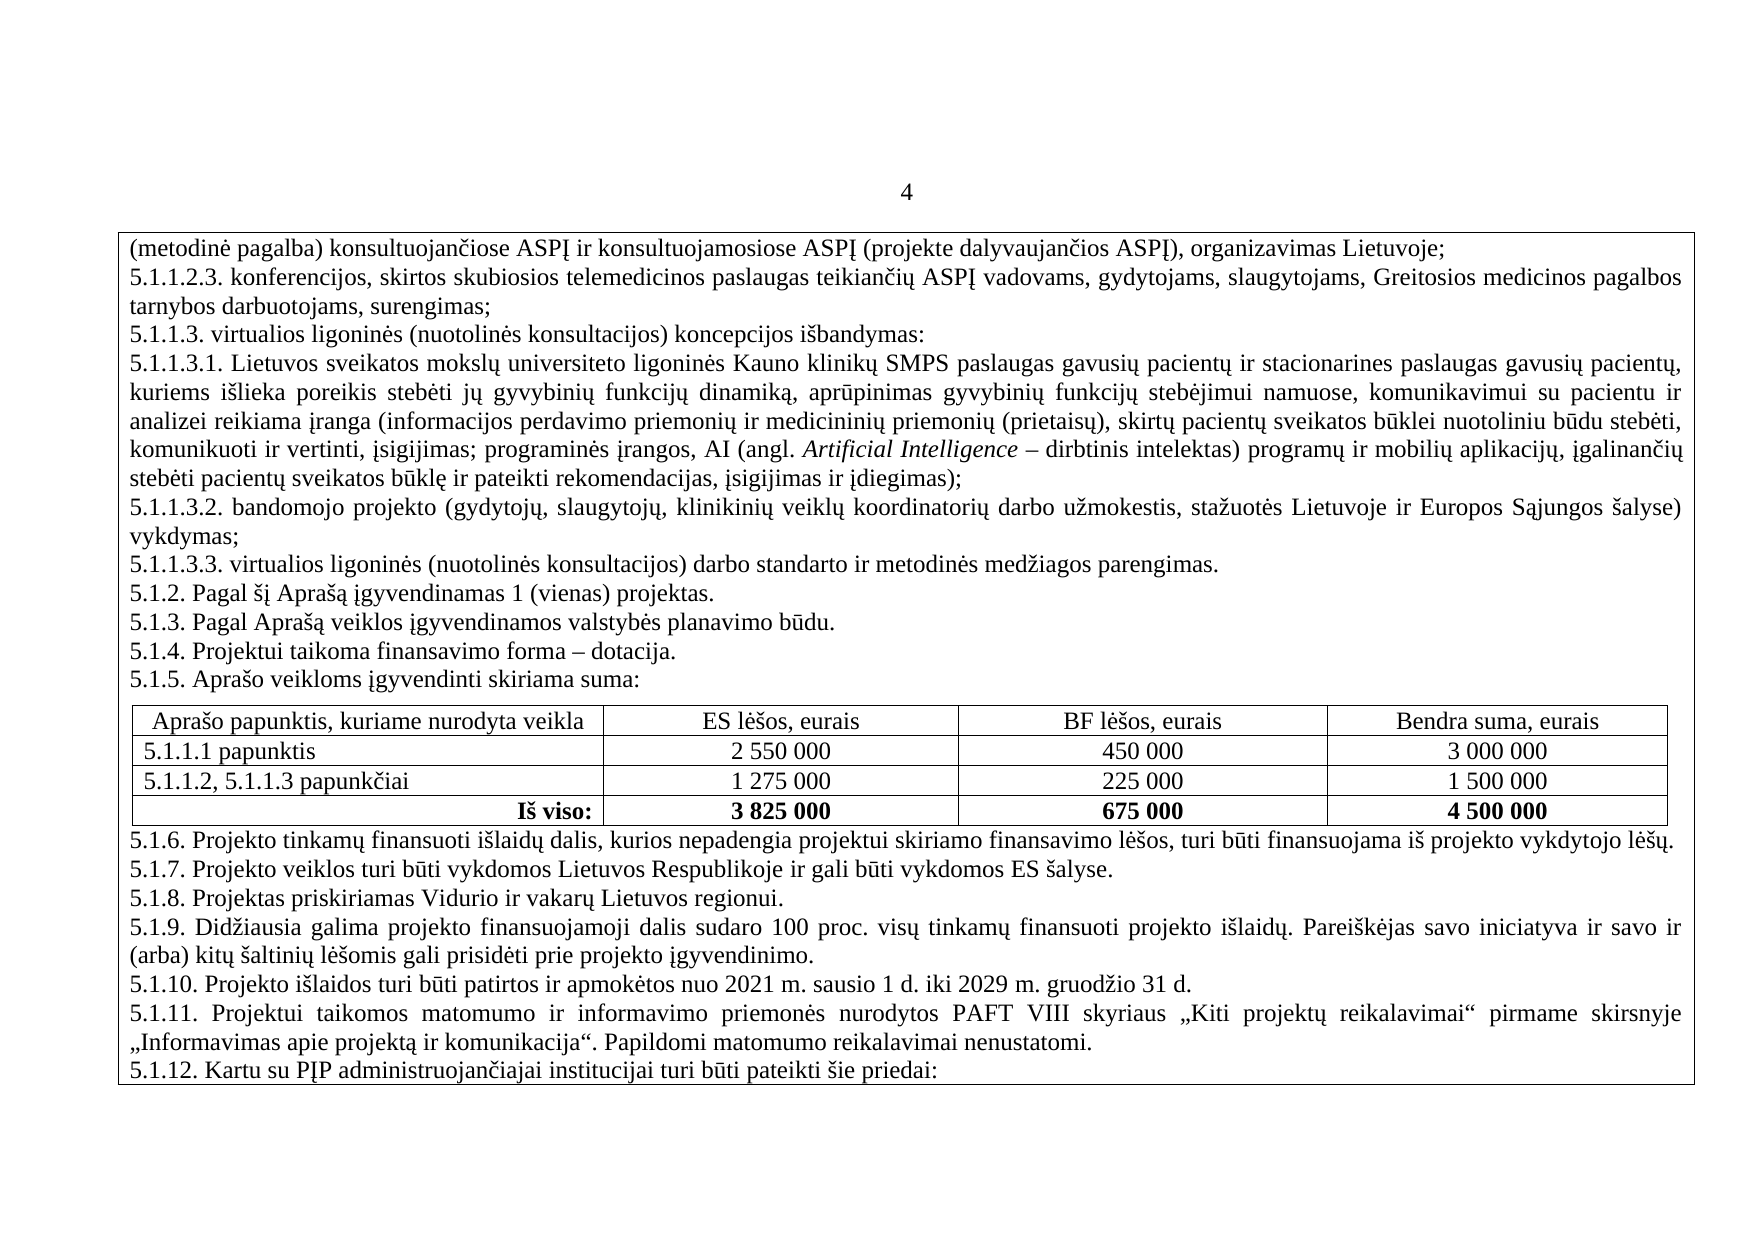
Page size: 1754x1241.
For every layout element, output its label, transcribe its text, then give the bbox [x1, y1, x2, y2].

table_header ES lėšos, eurais [604, 706, 958, 735]
table_cell 3 000 000 [1328, 736, 1667, 765]
table_header BF lėšos, eurais [959, 706, 1327, 735]
table_cell 225 000 [959, 766, 1327, 795]
table_header Aprašo papunktis, kuriame nurodyta veikla [133, 706, 603, 735]
table_header Bendra suma, eurais [1328, 706, 1667, 735]
table_cell (metodinė pagalba) konsultuojančiose ASPĮ ir konsultuojamosiose ASPĮ (projekte dalyvaujančios ASPĮ), organizavimas Lietuvoje; 5.1.1.2.3. konferencijos, skirtos skubiosios telemedicinos paslaugas teikiančių ASPĮ vadovams, gydytojams, slaugytojams, Greitosios medicinos pagalbos tarnybos darbuotojams, surengimas; 5.1.1.3. virtualios ligoninės (nuotolinės konsultacijos) koncepcijos išbandymas: 5.1.1.3.1. Lietuvos sveikatos mokslų universiteto ligoninės Kauno klinikų SMPS paslaugas gavusių pacientų ir stacionarines paslaugas gavusių pacientų, kuriems išlieka poreikis stebėti jų gyvybinių funkcijų dinamiką, aprūpinimas gyvybinių funkcijų stebėjimui namuose, komunikavimui su pacientu ir analizei reikiama įranga (informacijos perdavimo priemonių ir medicininių priemonių (prietaisų), skirtų pacientų sveikatos būklei nuotoliniu būdu stebėti, komunikuoti ir vertinti, įsigijimas; programinės įrangos, AI (angl. Artificial Intelligence – dirbtinis intelektas) programų ir mobilių aplikacijų, įgalinančių stebėti pacientų sveikatos būklę ir pateikti rekomendacijas, įsigijimas ir įdiegimas); 5.1.1.3.2. bandomojo projekto (gydytojų, slaugytojų, klinikinių veiklų koordinatorių darbo užmokestis, stažuotės Lietuvoje ir Europos Sąjungos šalyse) vykdymas; 5.1.1.3.3. virtualios ligoninės (nuotolinės konsultacijos) darbo standarto ir metodinės medžiagos parengimas. 5.1.2. Pagal šį Aprašą įgyvendinamas 1 (vienas) projektas. 5.1.3. Pagal Aprašą veiklos įgyvendinamos valstybės planavimo būdu. 5.1.4. Projektui taikoma finansavimo forma – dotacija. 5.1.5. Aprašo veikloms įgyvendinti skiriama suma: 5.1.6. Projekto tinkamų finansuoti išlaidų dalis, kurios nepadengia projektui skiriamo finansavimo lėšos, turi būti finansuojama iš projekto vykdytojo lėšų. 5.1.7. Projekto veiklos turi būti vykdomos Lietuvos Respublikoje ir gali būti vykdomos ES šalyse. 5.1.8. Projektas priskiriamas Vidurio ir vakarų Lietuvos regionui. 5.1.9. Didžiausia galima projekto finansuojamoji dalis sudaro 100 proc. visų tinkamų finansuoti projekto išlaidų. Pareiškėjas savo iniciatyva ir savo ir (arba) kitų šaltinių lėšomis gali prisidėti prie projekto įgyvendinimo. 5.1.10. Projekto išlaidos turi būti patirtos ir apmokėtos nuo 2021 m. sausio 1 d. iki 2029 m. gruodžio 31 d. 5.1.11. Projektui taikomos matomumo ir informavimo priemonės nurodytos PAFT VIII skyriaus „Kiti projektų reikalavimai“ pirmame skirsnyje „Informavimas apie projektą ir komunikacija“. Papildomi matomumo reikalavimai nenustatomi. 5.1.12. Kartu su PĮP administruojančiajai institucijai turi būti pateikti šie priedai: [119, 233, 1694, 1084]
table_cell 1 500 000 [1328, 766, 1667, 795]
table_cell 675 000 [959, 796, 1327, 824]
table_cell 5.1.1.1 papunktis [133, 736, 603, 765]
table_cell 3 825 000 [604, 796, 958, 824]
table_cell 4 500 000 [1328, 796, 1667, 824]
table_cell 2 550 000 [604, 736, 958, 765]
table_cell 450 000 [959, 736, 1327, 765]
table_cell Iš viso: [133, 796, 603, 824]
table_cell 5.1.1.2, 5.1.1.3 papunkčiai [133, 766, 603, 795]
table_cell 1 275 000 [604, 766, 958, 795]
